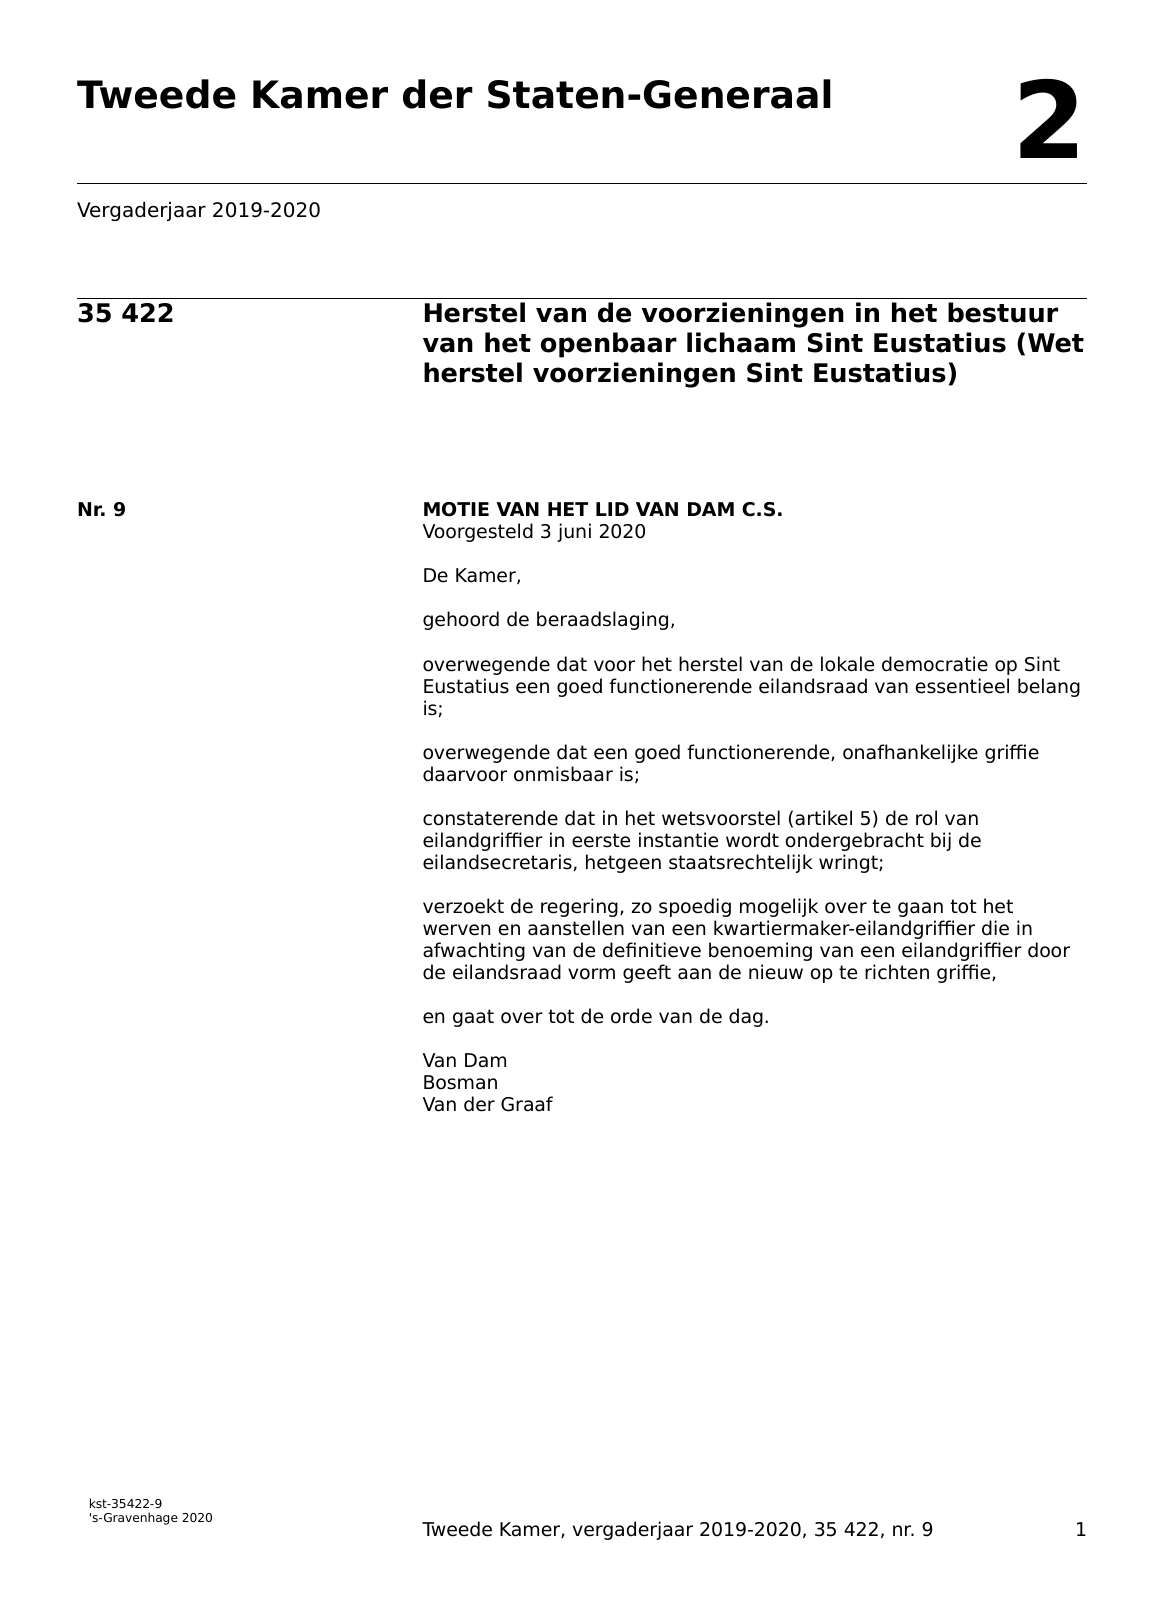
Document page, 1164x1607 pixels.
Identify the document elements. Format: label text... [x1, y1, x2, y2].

text overwegende dat een goed functionerende, onafhankelijke griffie daarvoor onmisbaar is; [422, 742, 1087, 786]
text gehoord de beraadslaging, [422, 609, 1087, 631]
text Bosman [422, 1072, 1087, 1094]
subtitle Nr. 9 MOTIE VAN HET LID VAN DAM C.S. [77, 499, 1087, 521]
table_header 2 [886, 59, 1087, 183]
text verzoekt de regering, zo spoedig mogelijk over te gaan tot het werven en aanstellen van een kwartiermaker-eilandgriffier die in afwachting van de definitieve benoeming van een eilandgriffier door de eilandsraad vorm geeft aan de nieuw op te richten griffie, [422, 896, 1087, 984]
text 's-Gravenhage 2020 [88, 1511, 323, 1525]
text De Kamer, [422, 565, 1087, 587]
text constaterende dat in het wetsvoorstel (artikel 5) de rol van eilandgriffier in eerste instantie wordt ondergebracht bij de eilandsecretaris, hetgeen staatsrechtelijk wringt; [422, 808, 1087, 874]
text Van der Graaf [422, 1094, 1087, 1116]
text en gaat over tot de orde van de dag. [422, 1006, 1087, 1028]
text overwegende dat voor het herstel van de lokale democratie op Sint Eustatius een goed functionerende eilandsraad van essentieel belang is; [422, 653, 1087, 719]
table_header Tweede Kamer der Staten-Generaal [77, 59, 886, 183]
subtitle 35 422 Herstel van de voorzieningen in het bestuur van het openbaar lichaam Sint Eustatius (Wet herstel voorzieningen Sint Eustatius) [77, 299, 1087, 388]
text Voorgesteld 3 juni 2020 [422, 521, 1087, 543]
text Van Dam [422, 1050, 1087, 1072]
text kst-35422-9 [88, 1497, 323, 1511]
table_cell Vergaderjaar 2019-2020 [77, 184, 1087, 298]
